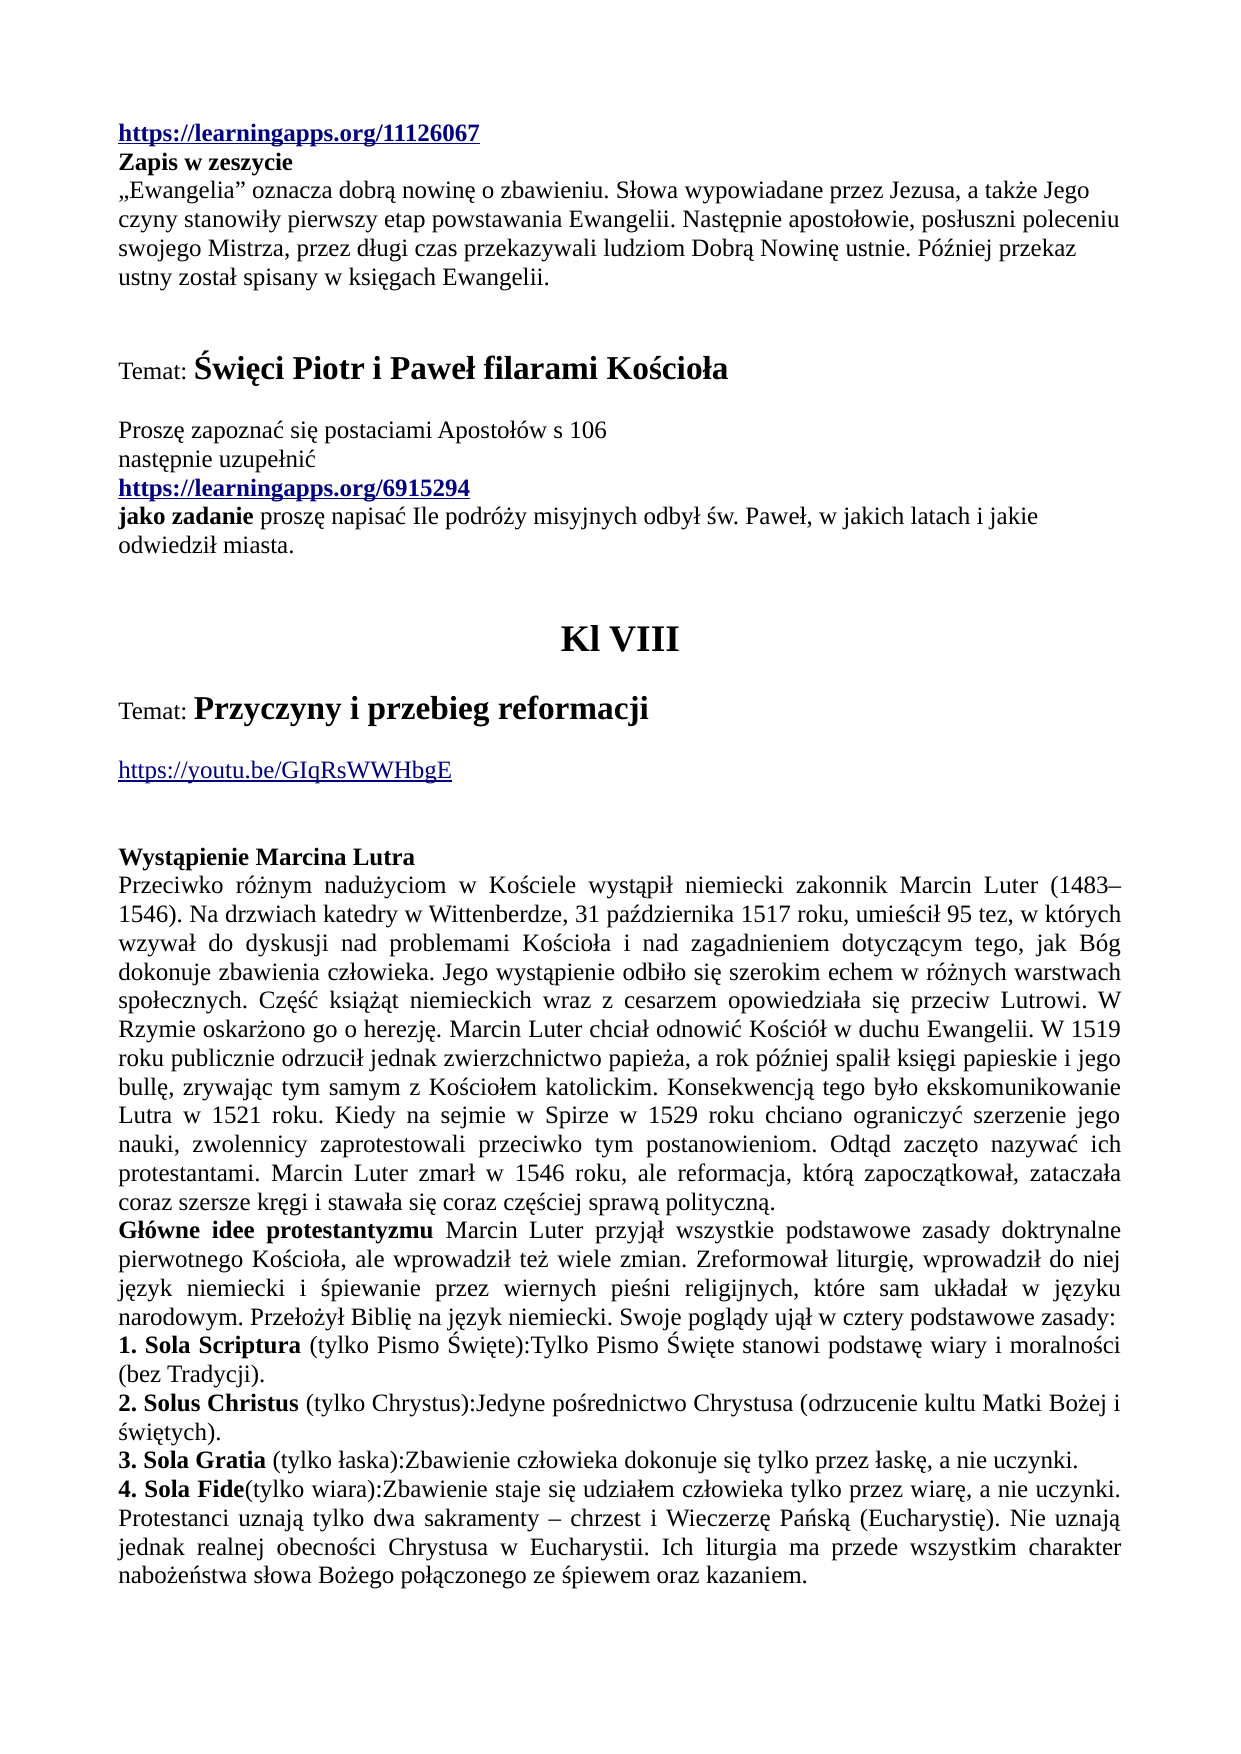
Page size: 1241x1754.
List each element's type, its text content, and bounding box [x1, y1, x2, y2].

text Zapis w zeszycie [118, 147, 1122, 176]
text jako zadanie proszę napisać Ile podróży misyjnych odbył św. Paweł, w jakich latach i jakie odwiedził miasta. [118, 501, 1122, 559]
text https://youtu.be/GIqRsWWHbgE [118, 755, 1122, 784]
text Temat: Święci Piotr i Paweł filarami Kościoła [118, 348, 1122, 386]
text https://learningapps.org/6915294 [118, 473, 1122, 501]
text Proszę zapoznać się postaciami Apostołów s 106 [118, 415, 1122, 444]
text 3. Sola Gratia (tylko łaska):Zbawienie człowieka dokonuje się tylko przez łaskę, a nie uczynki. [118, 1445, 1122, 1474]
text Przeciwko różnym nadużyciom w Kościele wystąpił niemiecki zakonnik Marcin Luter (1483–1546). Na drzwiach katedry w Wittenberdze, 31 października 1517 roku, umieścił 95 tez, w których wzywał do dyskusji nad problemami Kościoła i nad zagadnieniem dotyczącym tego, jak Bóg dokonuje zbawienia człowieka. Jego wystąpienie odbiło się szerokim echem w różnych warstwach społecznych. Część książąt niemieckich wraz z cesarzem opowiedziała się przeciw Lutrowi. W Rzymie oskarżono go o herezję. Marcin Luter chciał odnowić Kościół w duchu Ewangelii. W 1519 roku publicznie odrzucił jednak zwierzchnictwo papieża, a rok później spalił księgi papieskie i jego bullę, zrywając tym samym z Kościołem katolickim. Konsekwencją tego było ekskomunikowanie Lutra w 1521 roku. Kiedy na sejmie w Spirze w 1529 roku chciano ograniczyć szerzenie jego nauki, zwolennicy zaprotestowali przeciwko tym postanowieniom. Odtąd zaczęto nazywać ich protestantami. Marcin Luter zmarł w 1546 roku, ale reformacja, którą zapoczątkował, zataczała coraz szersze kręgi i stawała się coraz częściej sprawą polityczną. [118, 870, 1122, 1215]
text następnie uzupełnić [118, 444, 1122, 473]
text 4. Sola Fide(tylko wiara):Zbawienie staje się udziałem człowieka tylko przez wiarę, a nie uczynki. Protestanci uznają tylko dwa sakramenty – chrzest i Wieczerzę Pańską (Eucharystię). Nie uznają jednak realnej obecności Chrystusa w Eucharystii. Ich liturgia ma przede wszystkim charakter nabożeństwa słowa Bożego połączonego ze śpiewem oraz kazaniem. [118, 1474, 1122, 1589]
text 2. Solus Christus (tylko Chrystus):Jedyne pośrednictwo Chrystusa (odrzucenie kultu Matki Bożej i świętych). [118, 1388, 1122, 1445]
text Główne idee protestantyzmu Marcin Luter przyjął wszystkie podstawowe zasady doktrynalne pierwotnego Kościoła, ale wprowadził też wiele zmian. Zreformował liturgię, wprowadził do niej język niemiecki i śpiewanie przez wiernych pieśni religijnych, które sam układał w języku narodowym. Przełożył Biblię na język niemiecki. Swoje poglądy ujął w cztery podstawowe zasady: [118, 1215, 1122, 1330]
text https://learningapps.org/11126067 [118, 118, 1122, 147]
text 1. Sola Scriptura (tylko Pismo Święte):Tylko Pismo Święte stanowi podstawę wiary i moralności (bez Tradycji). [118, 1330, 1122, 1388]
text Temat: Przyczyny i przebieg reformacji [118, 688, 1122, 727]
text Kl VIII [118, 616, 1122, 659]
text „Ewangelia” oznacza dobrą nowinę o zbawieniu. Słowa wypowiadane przez Jezusa, a także Jego czyny stanowiły pierwszy etap powstawania Ewangelii. Następnie apostołowie, posłuszni poleceniu swojego Mistrza, przez długi czas przekazywali ludziom Dobrą Nowinę ustnie. Później przekaz ustny został spisany w księgach Ewangelii. [118, 176, 1122, 291]
text Wystąpienie Marcina Lutra [118, 842, 1122, 870]
